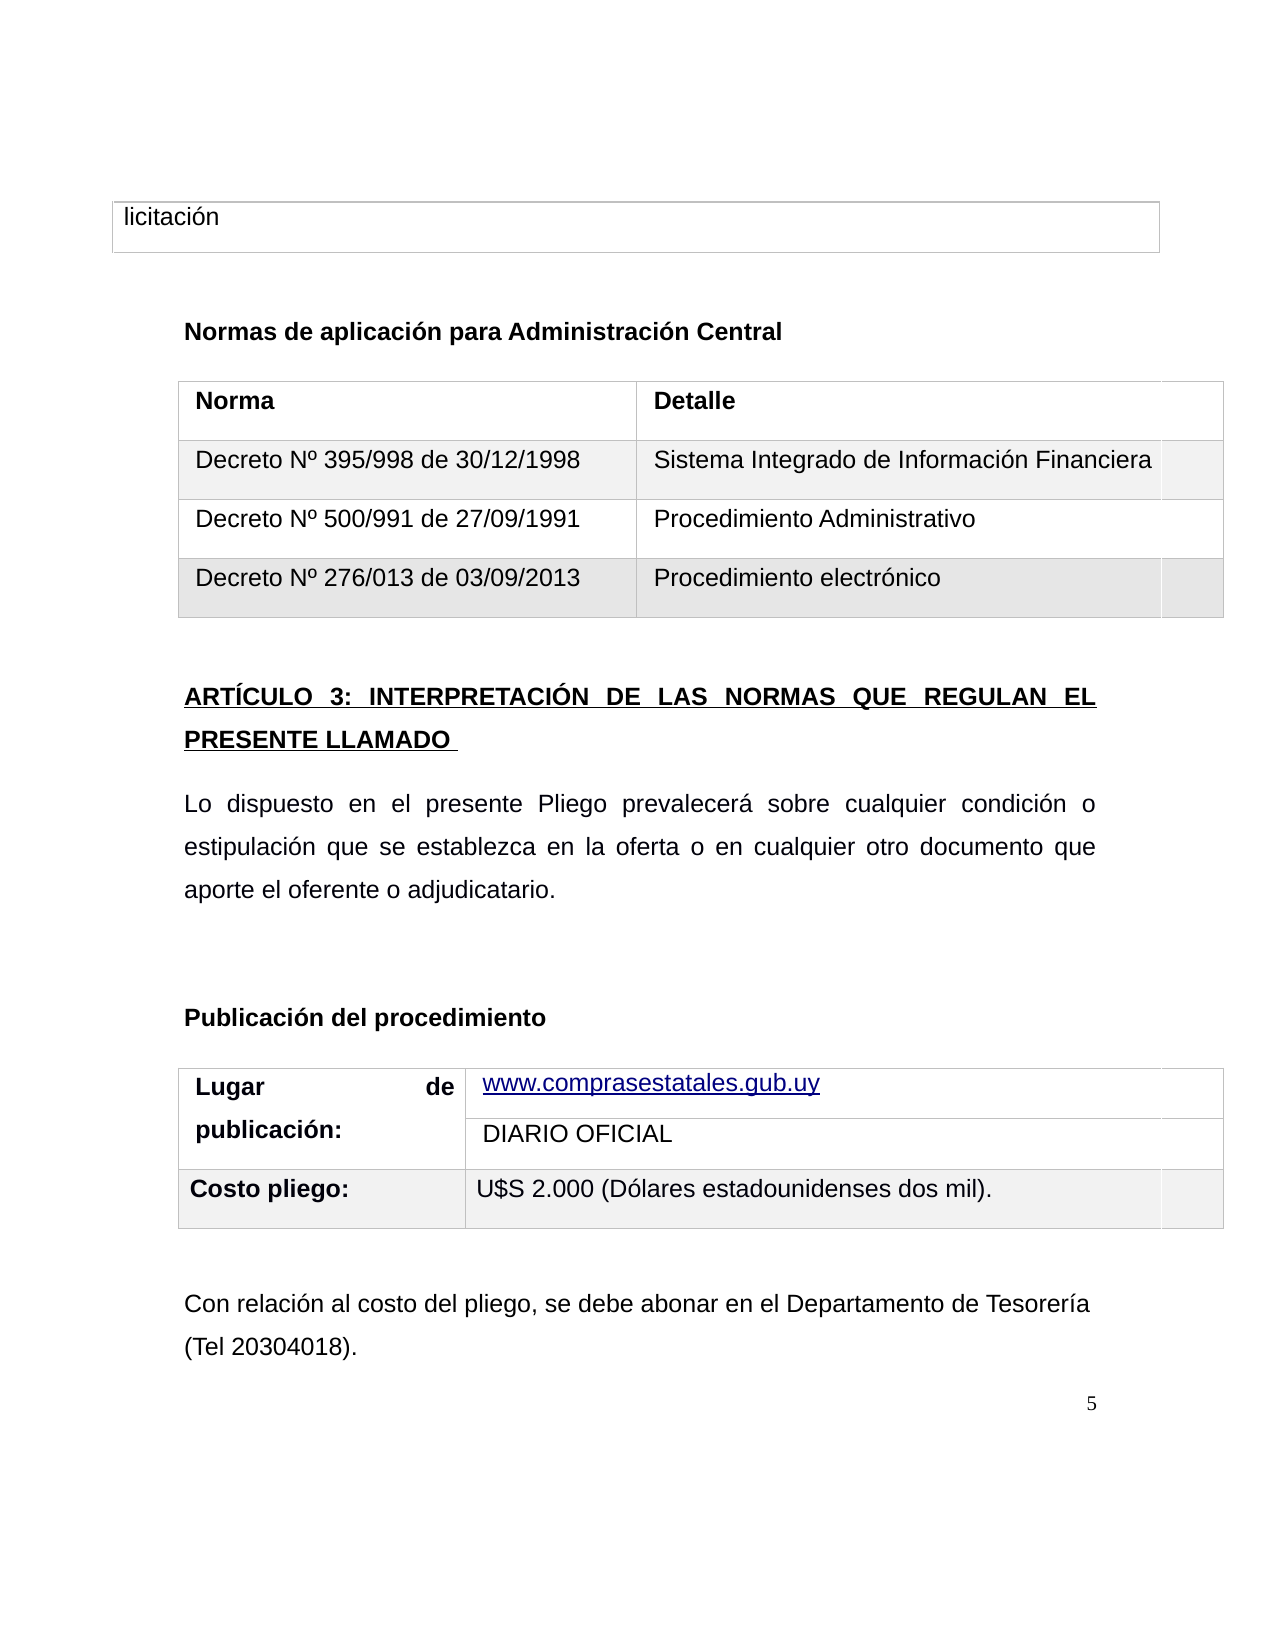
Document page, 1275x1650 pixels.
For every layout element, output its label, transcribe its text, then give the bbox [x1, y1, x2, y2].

table_cell Procedimiento electrónico [637, 559, 1161, 617]
table_cell [1162, 1170, 1223, 1228]
table_header [1162, 1069, 1223, 1118]
table_cell Procedimiento Administrativo [637, 500, 1161, 558]
table_header [1162, 382, 1223, 440]
table_cell U$S 2.000 (Dólares estadounidenses dos mil). [466, 1170, 1161, 1228]
table_header Detalle [637, 382, 1161, 440]
table_cell DIARIO OFICIAL [466, 1119, 1161, 1169]
text Publicación del procedimiento [184, 1003, 1097, 1032]
table_cell Decreto Nº 276/013 de 03/09/2013 [179, 559, 636, 617]
table_cell Decreto Nº 500/991 de 27/09/1991 [179, 500, 636, 558]
text PRESENTE LLAMADO [184, 708, 1097, 754]
table_cell Sistema Integrado de Información Financiera [637, 441, 1161, 499]
table_cell Decreto Nº 395/998 de 30/12/1998 [179, 441, 636, 499]
table_cell licitación [114, 203, 1159, 252]
table_cell [1162, 1119, 1223, 1169]
table_header www.comprasestatales.gub.uy [466, 1069, 1161, 1118]
table_cell [1162, 500, 1223, 558]
table_cell Costo pliego: [179, 1170, 465, 1228]
text Lo dispuesto en el presente Pliego prevalecerá sobre cualquier condición o estipulación que se establezca en la oferta o en cualquier otro documento que aporte el oferente o adjudicatario. [184, 789, 1097, 904]
table_header Lugar de publicación: [179, 1069, 465, 1169]
text Normas de aplicación para Administración Central [184, 317, 1097, 346]
text ARTÍCULO 3: INTERPRETACIÓN DE LAS NORMAS QUE REGULAN EL [184, 682, 1097, 707]
text Con relación al costo del pliego, se debe abonar en el Departamento de Tesorería (Tel 20304018). [184, 1289, 1097, 1361]
table_cell [1162, 441, 1223, 499]
table_header Norma [179, 382, 636, 440]
table_cell [1162, 559, 1223, 617]
